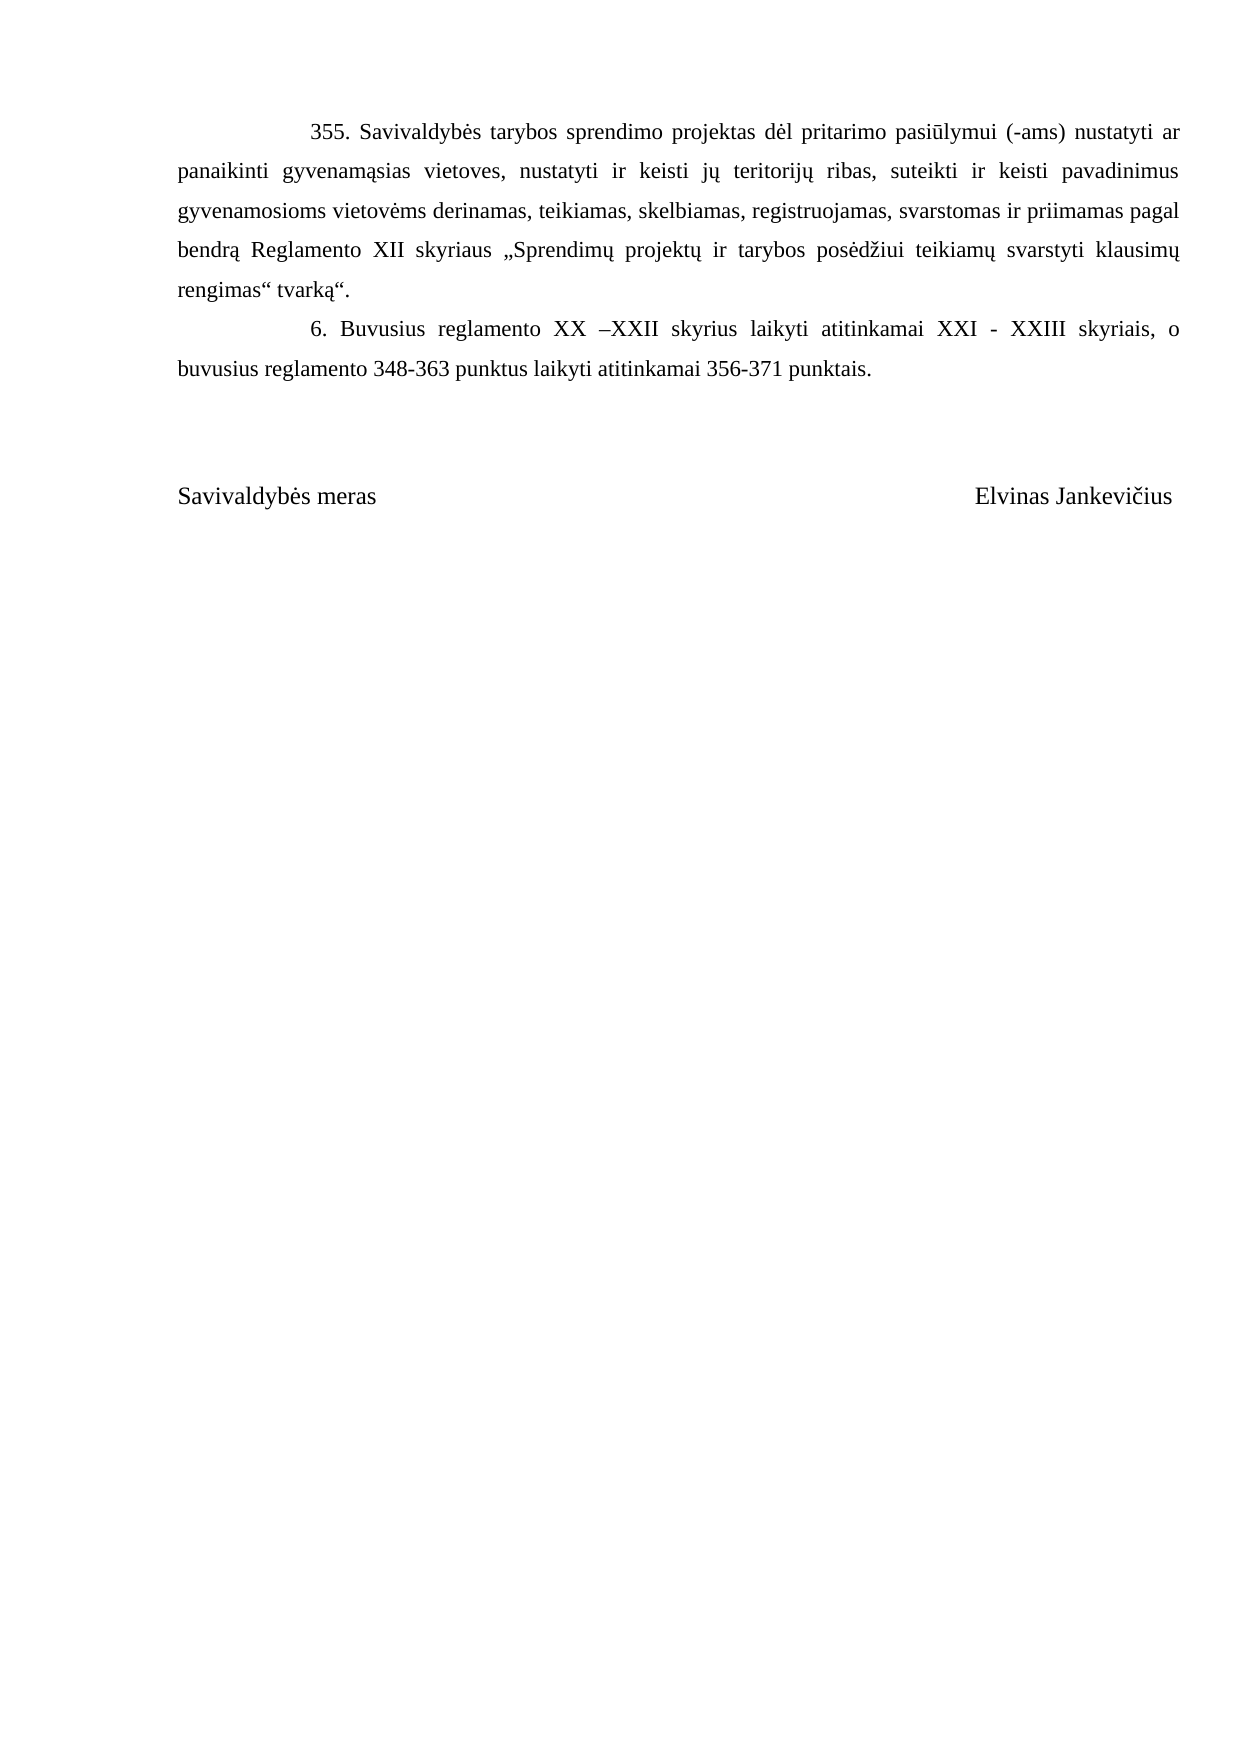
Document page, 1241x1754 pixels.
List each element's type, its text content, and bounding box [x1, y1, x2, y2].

text 6. Buvusius reglamento XX –XXII skyrius laikyti atitinkamai XXI - XXIII skyriais, o buvusius reglamento 348-363 punktus laikyti atitinkamai 356-371 punktais. [177, 316, 1181, 381]
text Savivaldybės meras Elvinas Jankevičius [177, 481, 1181, 509]
text 355. Savivaldybės tarybos sprendimo projektas dėl pritarimo pasiūlymui (-ams) nustatyti ar panaikinti gyvenamąsias vietoves, nustatyti ir keisti jų teritorijų ribas, suteikti ir keisti pavadinimus gyvenamosioms vietovėms derinamas, teikiamas, skelbiamas, registruojamas, svarstomas ir priimamas pagal bendrą Reglamento XII skyriaus „Sprendimų projektų ir tarybos posėdžiui teikiamų svarstyti klausimų rengimas“ tvarką“. [177, 118, 1181, 302]
